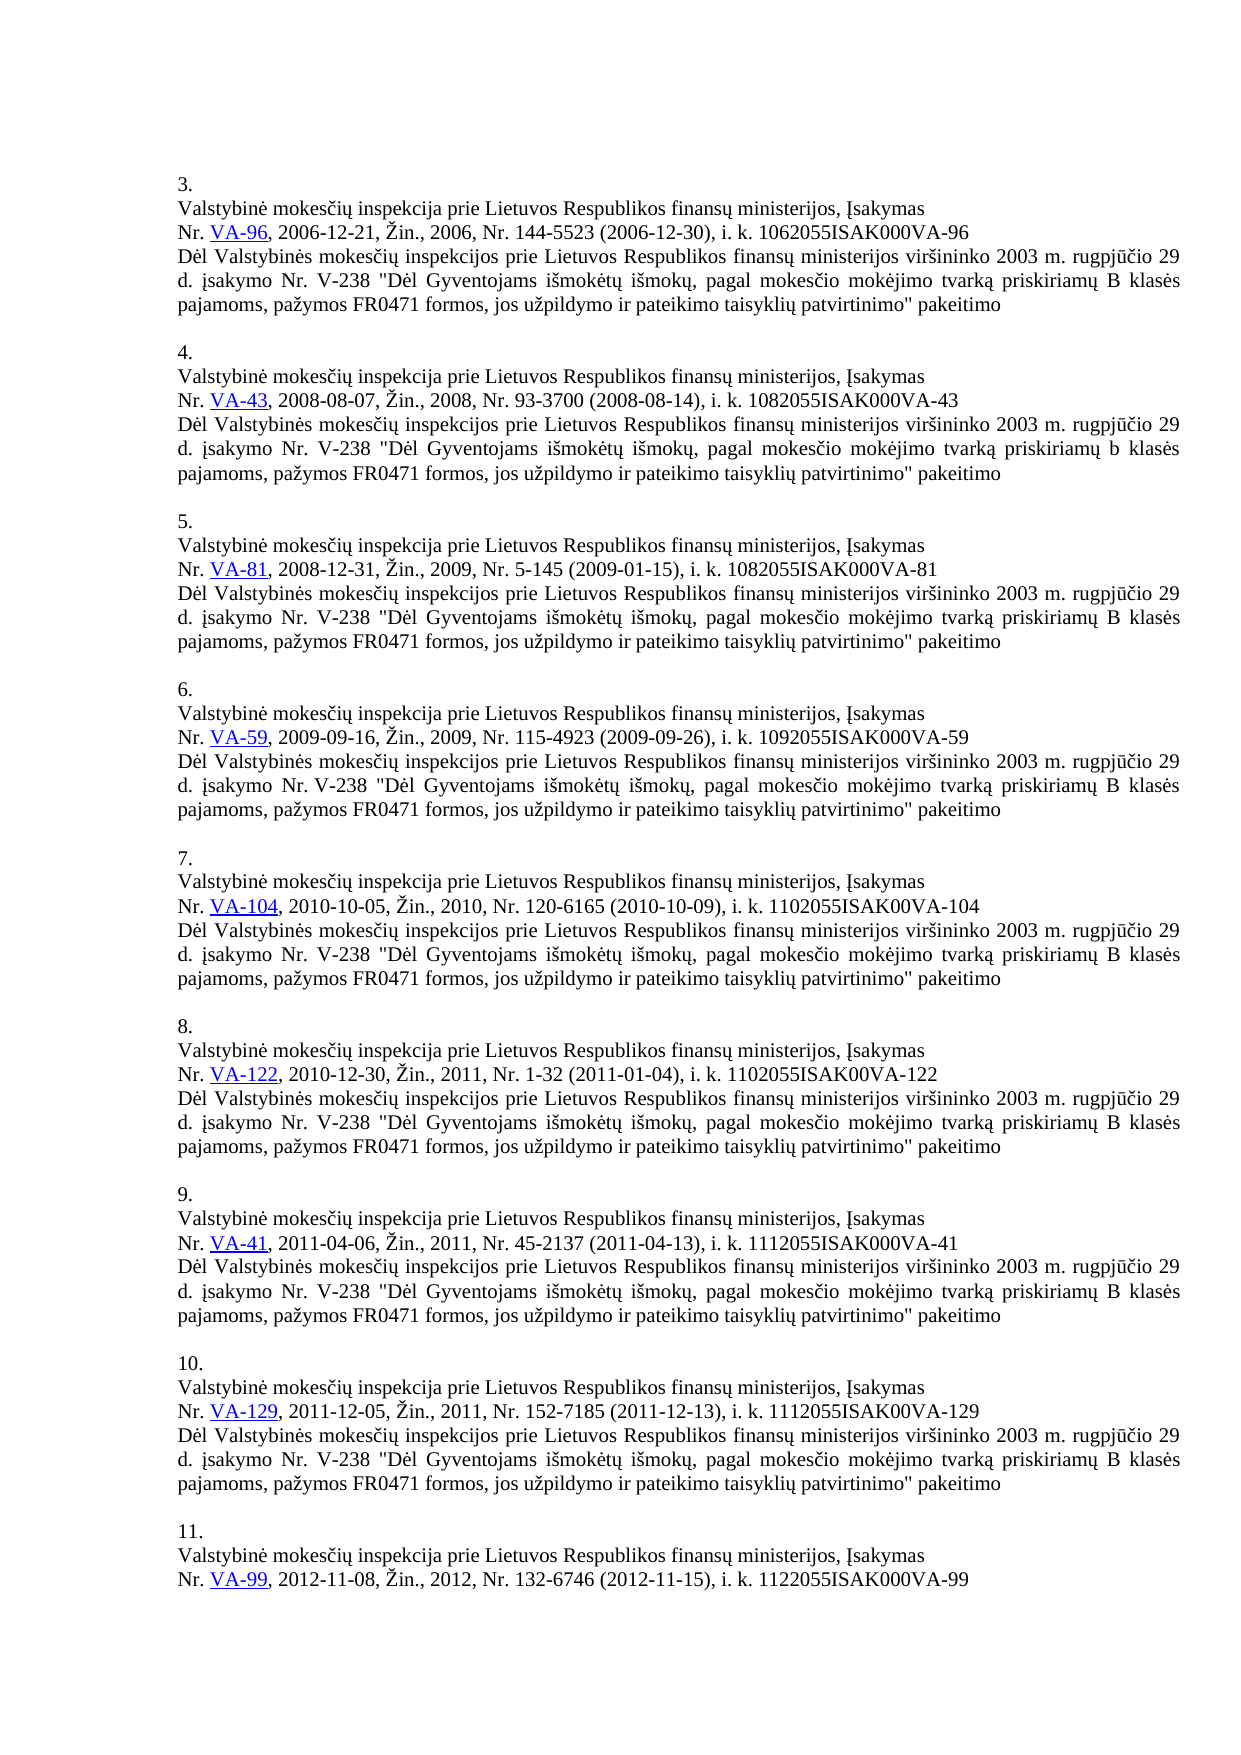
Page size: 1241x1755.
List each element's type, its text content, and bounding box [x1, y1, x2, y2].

text Nr. VA-96, 2006-12-21, Žin., 2006, Nr. 144-5523 (2006-12-30), i. k. 1062055ISAK000VA-96 [177, 220, 1181, 244]
text 4. [177, 340, 1181, 364]
text Nr. VA-81, 2008-12-31, Žin., 2009, Nr. 5-145 (2009-01-15), i. k. 1082055ISAK000VA-81 [177, 557, 1181, 581]
text 10. [177, 1351, 1181, 1375]
text Valstybinė mokesčių inspekcija prie Lietuvos Respublikos finansų ministerijos, Įsakymas [177, 1038, 1181, 1062]
text 8. [177, 1014, 1181, 1038]
text Dėl Valstybinės mokesčių inspekcijos prie Lietuvos Respublikos finansų ministerijos viršininko 2003 m. rugpjūčio 29 d. įsakymo Nr. V-238 "Dėl Gyventojams išmokėtų išmokų, pagal mokesčio mokėjimo tvarką priskiriamų B klasės pajamoms, pažymos FR0471 formos, jos užpildymo ir pateikimo taisyklių patvirtinimo" pakeitimo [177, 918, 1181, 990]
text 6. [177, 677, 1181, 701]
text Nr. VA-43, 2008-08-07, Žin., 2008, Nr. 93-3700 (2008-08-14), i. k. 1082055ISAK000VA-43 [177, 388, 1181, 412]
text 11. [177, 1519, 1181, 1543]
text Dėl Valstybinės mokesčių inspekcijos prie Lietuvos Respublikos finansų ministerijos viršininko 2003 m. rugpjūčio 29 d. įsakymo Nr. V-238 "Dėl Gyventojams išmokėtų išmokų, pagal mokesčio mokėjimo tvarką priskiriamų B klasės pajamoms, pažymos FR0471 formos, jos užpildymo ir pateikimo taisyklių patvirtinimo" pakeitimo [177, 749, 1181, 821]
text 3. [177, 172, 1181, 196]
text Nr. VA-122, 2010-12-30, Žin., 2011, Nr. 1-32 (2011-01-04), i. k. 1102055ISAK00VA-122 [177, 1062, 1181, 1086]
text Valstybinė mokesčių inspekcija prie Lietuvos Respublikos finansų ministerijos, Įsakymas [177, 1375, 1181, 1399]
text Valstybinė mokesčių inspekcija prie Lietuvos Respublikos finansų ministerijos, Įsakymas [177, 364, 1181, 388]
text Dėl Valstybinės mokesčių inspekcijos prie Lietuvos Respublikos finansų ministerijos viršininko 2003 m. rugpjūčio 29 d. įsakymo Nr. V-238 "Dėl Gyventojams išmokėtų išmokų, pagal mokesčio mokėjimo tvarką priskiriamų B klasės pajamoms, pažymos FR0471 formos, jos užpildymo ir pateikimo taisyklių patvirtinimo" pakeitimo [177, 244, 1181, 316]
text Valstybinė mokesčių inspekcija prie Lietuvos Respublikos finansų ministerijos, Įsakymas [177, 701, 1181, 725]
text 9. [177, 1182, 1181, 1206]
text Dėl Valstybinės mokesčių inspekcijos prie Lietuvos Respublikos finansų ministerijos viršininko 2003 m. rugpjūčio 29 d. įsakymo Nr. V-238 "Dėl Gyventojams išmokėtų išmokų, pagal mokesčio mokėjimo tvarką priskiriamų B klasės pajamoms, pažymos FR0471 formos, jos užpildymo ir pateikimo taisyklių patvirtinimo" pakeitimo [177, 1254, 1181, 1327]
text Nr. VA-59, 2009-09-16, Žin., 2009, Nr. 115-4923 (2009-09-26), i. k. 1092055ISAK000VA-59 [177, 725, 1181, 749]
text Dėl Valstybinės mokesčių inspekcijos prie Lietuvos Respublikos finansų ministerijos viršininko 2003 m. rugpjūčio 29 d. įsakymo Nr. V-238 "Dėl Gyventojams išmokėtų išmokų, pagal mokesčio mokėjimo tvarką priskiriamų B klasės pajamoms, pažymos FR0471 formos, jos užpildymo ir pateikimo taisyklių patvirtinimo" pakeitimo [177, 581, 1181, 653]
text Nr. VA-129, 2011-12-05, Žin., 2011, Nr. 152-7185 (2011-12-13), i. k. 1112055ISAK00VA-129 [177, 1399, 1181, 1423]
text Valstybinė mokesčių inspekcija prie Lietuvos Respublikos finansų ministerijos, Įsakymas [177, 196, 1181, 220]
text Nr. VA-104, 2010-10-05, Žin., 2010, Nr. 120-6165 (2010-10-09), i. k. 1102055ISAK00VA-104 [177, 893, 1181, 918]
text Nr. VA-99, 2012-11-08, Žin., 2012, Nr. 132-6746 (2012-11-15), i. k. 1122055ISAK000VA-99 [177, 1567, 1181, 1591]
text 7. [177, 845, 1181, 869]
text Dėl Valstybinės mokesčių inspekcijos prie Lietuvos Respublikos finansų ministerijos viršininko 2003 m. rugpjūčio 29 d. įsakymo Nr. V-238 "Dėl Gyventojams išmokėtų išmokų, pagal mokesčio mokėjimo tvarką priskiriamų b klasės pajamoms, pažymos FR0471 formos, jos užpildymo ir pateikimo taisyklių patvirtinimo" pakeitimo [177, 412, 1181, 484]
text Valstybinė mokesčių inspekcija prie Lietuvos Respublikos finansų ministerijos, Įsakymas [177, 1206, 1181, 1230]
text 5. [177, 508, 1181, 533]
text Dėl Valstybinės mokesčių inspekcijos prie Lietuvos Respublikos finansų ministerijos viršininko 2003 m. rugpjūčio 29 d. įsakymo Nr. V-238 "Dėl Gyventojams išmokėtų išmokų, pagal mokesčio mokėjimo tvarką priskiriamų B klasės pajamoms, pažymos FR0471 formos, jos užpildymo ir pateikimo taisyklių patvirtinimo" pakeitimo [177, 1423, 1181, 1495]
text Valstybinė mokesčių inspekcija prie Lietuvos Respublikos finansų ministerijos, Įsakymas [177, 1543, 1181, 1567]
text Valstybinė mokesčių inspekcija prie Lietuvos Respublikos finansų ministerijos, Įsakymas [177, 533, 1181, 557]
text Nr. VA-41, 2011-04-06, Žin., 2011, Nr. 45-2137 (2011-04-13), i. k. 1112055ISAK000VA-41 [177, 1230, 1181, 1254]
text Dėl Valstybinės mokesčių inspekcijos prie Lietuvos Respublikos finansų ministerijos viršininko 2003 m. rugpjūčio 29 d. įsakymo Nr. V-238 "Dėl Gyventojams išmokėtų išmokų, pagal mokesčio mokėjimo tvarką priskiriamų B klasės pajamoms, pažymos FR0471 formos, jos užpildymo ir pateikimo taisyklių patvirtinimo" pakeitimo [177, 1086, 1181, 1158]
text Valstybinė mokesčių inspekcija prie Lietuvos Respublikos finansų ministerijos, Įsakymas [177, 869, 1181, 893]
